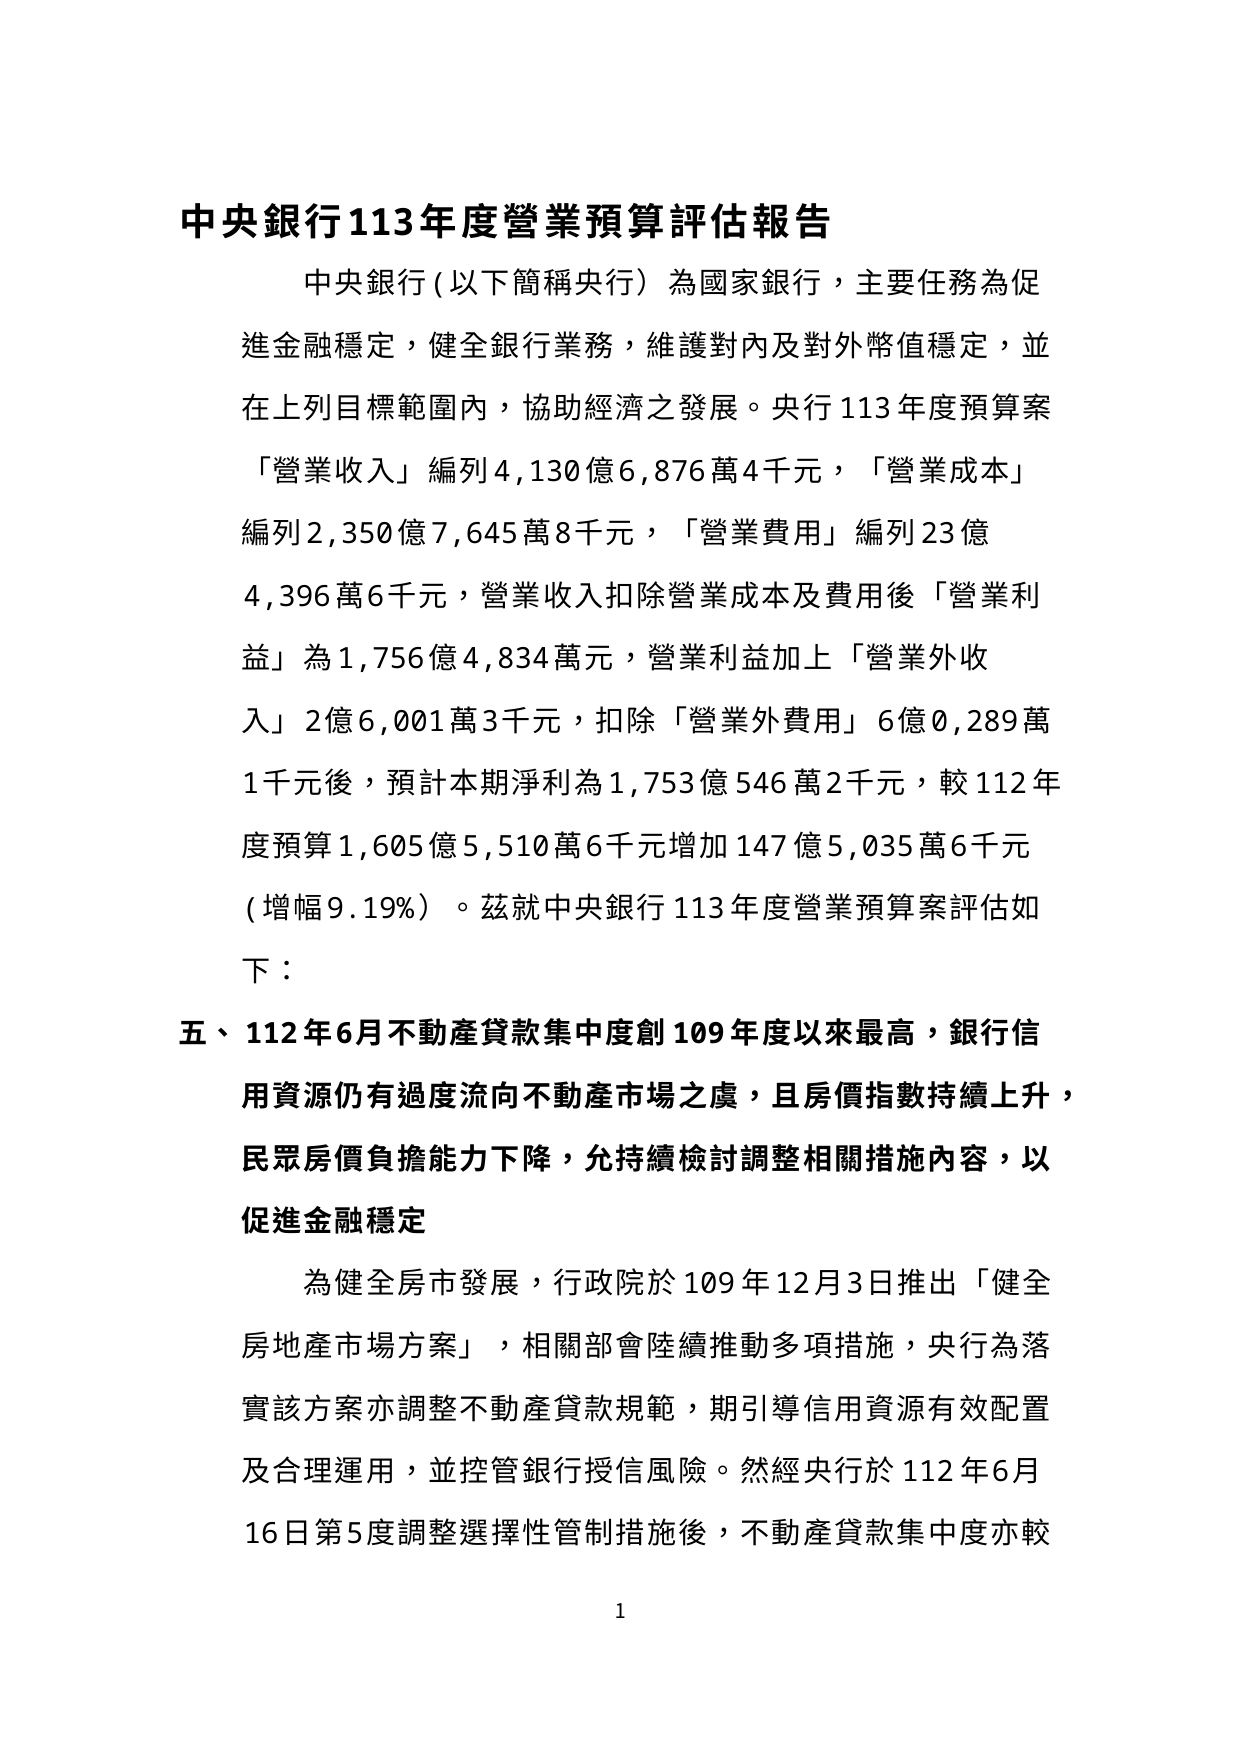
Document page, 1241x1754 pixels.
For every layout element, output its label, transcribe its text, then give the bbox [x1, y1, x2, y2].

text 中央銀行(以下簡稱央行）為國家銀行，主要任務為促進金融穩定，健全銀行業務，維護對內及對外幣值穩定，並在上列目標範圍內，協助經濟之發展。央行113年度預算案「營業收入」編列4,130億6,876萬4千元，「營業成本」編列2,350億7,645萬8千元，「營業費用」編列23億4,396萬6千元，營業收入扣除營業成本及費用後「營業利益」為1,756億4,834萬元，營業利益加上「營業外收入」2億6,001萬3千元，扣除「營業外費用」6億0,289萬1千元後，預計本期淨利為1,753億546萬2千元，較112年度預算1,605億5,510萬6千元增加147億5,035萬6千元(增幅9.19%）。茲就中央銀行113年度營業預算案評估如下： [236, 240, 1063, 990]
text 為健全房市發展，行政院於109年12月3日推出「健全房地產市場方案」，相關部會陸續推動多項措施，央行為落實該方案亦調整不動產貸款規範，期引導信用資源有效配置及合理運用，並控管銀行授信風險。然經央行於112年6月16日第5度調整選擇性管制措施後，不動產貸款集中度亦較 [236, 1240, 1063, 1552]
text 五、112年6月不動產貸款集中度創109年度以來最高，銀行信用資源仍有過度流向不動產市場之虞，且房價指數持續上升，民眾房價負擔能力下降，允持續檢討調整相關措施內容，以促進金融穩定 [177, 990, 1063, 1240]
text 中央銀行113年度營業預算評估報告 [177, 177, 1063, 240]
